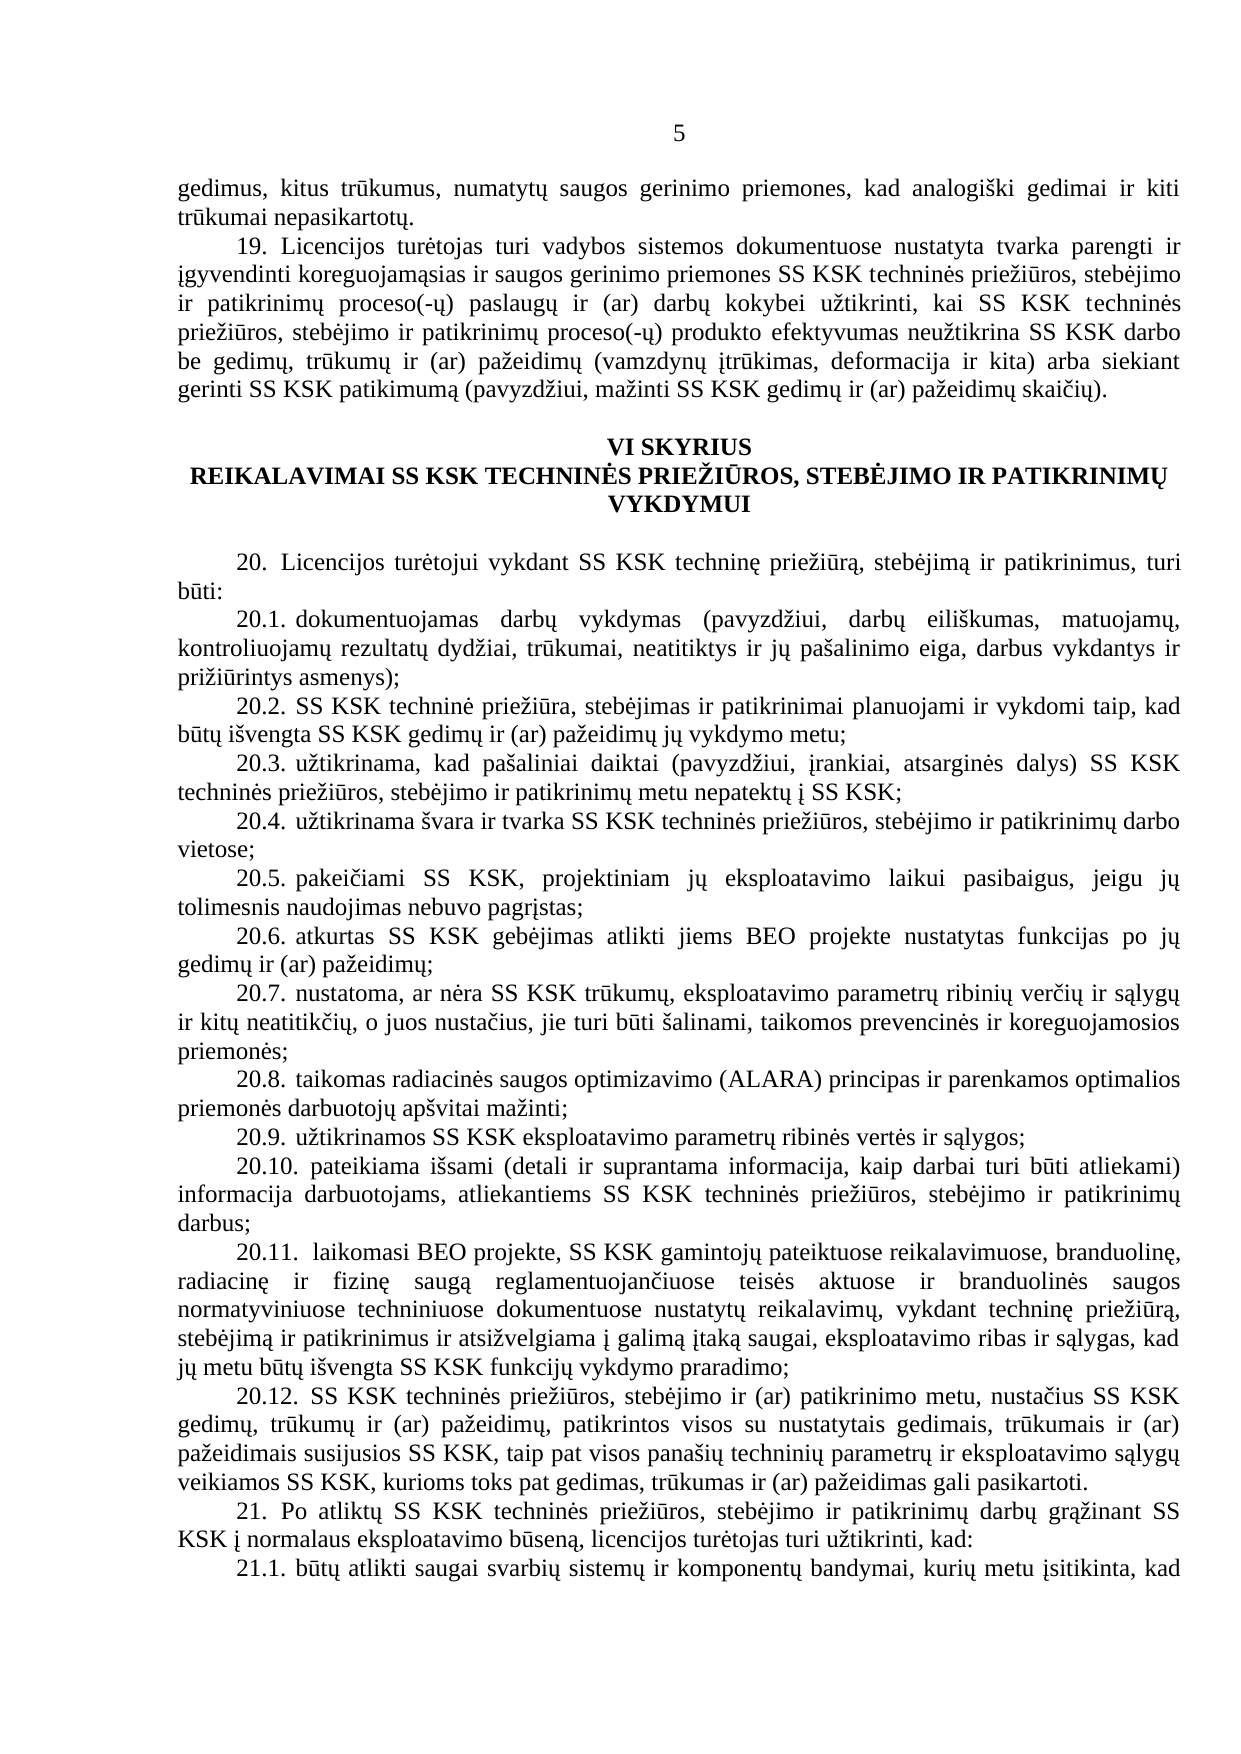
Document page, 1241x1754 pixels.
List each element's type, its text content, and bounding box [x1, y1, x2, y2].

text 19. Licencijos turėtojas turi vadybos sistemos dokumentuose nustatyta tvarka parengti ir įgyvendinti koreguojamąsias ir saugos gerinimo priemones SS KSK techninės priežiūros, stebėjimo ir patikrinimų proceso(-ų) paslaugų ir (ar) darbų kokybei užtikrinti, kai SS KSK techninės priežiūros, stebėjimo ir patikrinimų proceso(-ų) produkto efektyvumas neužtikrina SS KSK darbo be gedimų, trūkumų ir (ar) pažeidimų (vamzdynų įtrūkimas, deformacija ir kita) arba siekiant gerinti SS KSK patikimumą (pavyzdžiui, mažinti SS KSK gedimų ir (ar) pažeidimų skaičių). [177, 231, 1181, 403]
text 20.6. atkurtas SS KSK gebėjimas atlikti jiems BEO projekte nustatytas funkcijas po jų gedimų ir (ar) pažeidimų; [177, 921, 1181, 978]
text gedimus, kitus trūkumus, numatytų saugos gerinimo priemones, kad analogiški gedimai ir kiti trūkumai nepasikartotų. [177, 173, 1181, 231]
text 20.4. užtikrinama švara ir tvarka SS KSK techninės priežiūros, stebėjimo ir patikrinimų darbo vietose; [177, 806, 1181, 863]
text 20.10. pateikiama išsami (detali ir suprantama informacija, kaip darbai turi būti atliekami) informacija darbuotojams, atliekantiems SS KSK techninės priežiūros, stebėjimo ir patikrinimų darbus; [177, 1151, 1181, 1237]
text 20.5. pakeičiami SS KSK, projektiniam jų eksploatavimo laikui pasibaigus, jeigu jų tolimesnis naudojimas nebuvo pagrįstas; [177, 863, 1181, 921]
text 20.1. dokumentuojamas darbų vykdymas (pavyzdžiui, darbų eiliškumas, matuojamų, kontroliuojamų rezultatų dydžiai, trūkumai, neatitiktys ir jų pašalinimo eiga, darbus vykdantys ir prižiūrintys asmenys); [177, 604, 1181, 691]
text 20.8. taikomas radiacinės saugos optimizavimo (ALARA) principas ir parenkamos optimalios priemonės darbuotojų apšvitai mažinti; [177, 1064, 1181, 1122]
text VI SKYRIUS [177, 432, 1181, 461]
text 20.2. SS KSK techninė priežiūra, stebėjimas ir patikrinimai planuojami ir vykdomi taip, kad būtų išvengta SS KSK gedimų ir (ar) pažeidimų jų vykdymo metu; [177, 691, 1181, 748]
text 20.9. užtikrinamos SS KSK eksploatavimo parametrų ribinės vertės ir sąlygos; [177, 1122, 1181, 1151]
text 20.7. nustatoma, ar nėra SS KSK trūkumų, eksploatavimo parametrų ribinių verčių ir sąlygų ir kitų neatitikčių, o juos nustačius, jie turi būti šalinami, taikomos prevencinės ir koreguojamosios priemonės; [177, 978, 1181, 1064]
text 21.1. būtų atlikti saugai svarbių sistemų ir komponentų bandymai, kurių metu įsitikinta, kad [177, 1553, 1181, 1582]
text 20.3. užtikrinama, kad pašaliniai daiktai (pavyzdžiui, įrankiai, atsarginės dalys) SS KSK techninės priežiūros, stebėjimo ir patikrinimų metu nepatektų į SS KSK; [177, 748, 1181, 806]
text REIKALAVIMAI SS KSK TECHNINĖS PRIEŽIŪROS, STEBĖJIMO IR PATIKRINIMŲ VYKDYMUI [177, 461, 1181, 518]
text 20.12. SS KSK techninės priežiūros, stebėjimo ir (ar) patikrinimo metu, nustačius SS KSK gedimų, trūkumų ir (ar) pažeidimų, patikrintos visos su nustatytais gedimais, trūkumais ir (ar) pažeidimais susijusios SS KSK, taip pat visos panašių techninių parametrų ir eksploatavimo sąlygų veikiamos SS KSK, kurioms toks pat gedimas, trūkumas ir (ar) pažeidimas gali pasikartoti. [177, 1381, 1181, 1496]
text 20.11. laikomasi BEO projekte, SS KSK gamintojų pateiktuose reikalavimuose, branduolinę, radiacinę ir fizinę saugą reglamentuojančiuose teisės aktuose ir branduolinės saugos normatyviniuose techniniuose dokumentuose nustatytų reikalavimų, vykdant techninę priežiūrą, stebėjimą ir patikrinimus ir atsižvelgiama į galimą įtaką saugai, eksploatavimo ribas ir sąlygas, kad jų metu būtų išvengta SS KSK funkcijų vykdymo praradimo; [177, 1237, 1181, 1381]
text 20. Licencijos turėtojui vykdant SS KSK techninę priežiūrą, stebėjimą ir patikrinimus, turi būti: [177, 547, 1181, 604]
text 21. Po atliktų SS KSK techninės priežiūros, stebėjimo ir patikrinimų darbų grąžinant SS KSK į normalaus eksploatavimo būseną, licencijos turėtojas turi užtikrinti, kad: [177, 1496, 1181, 1553]
